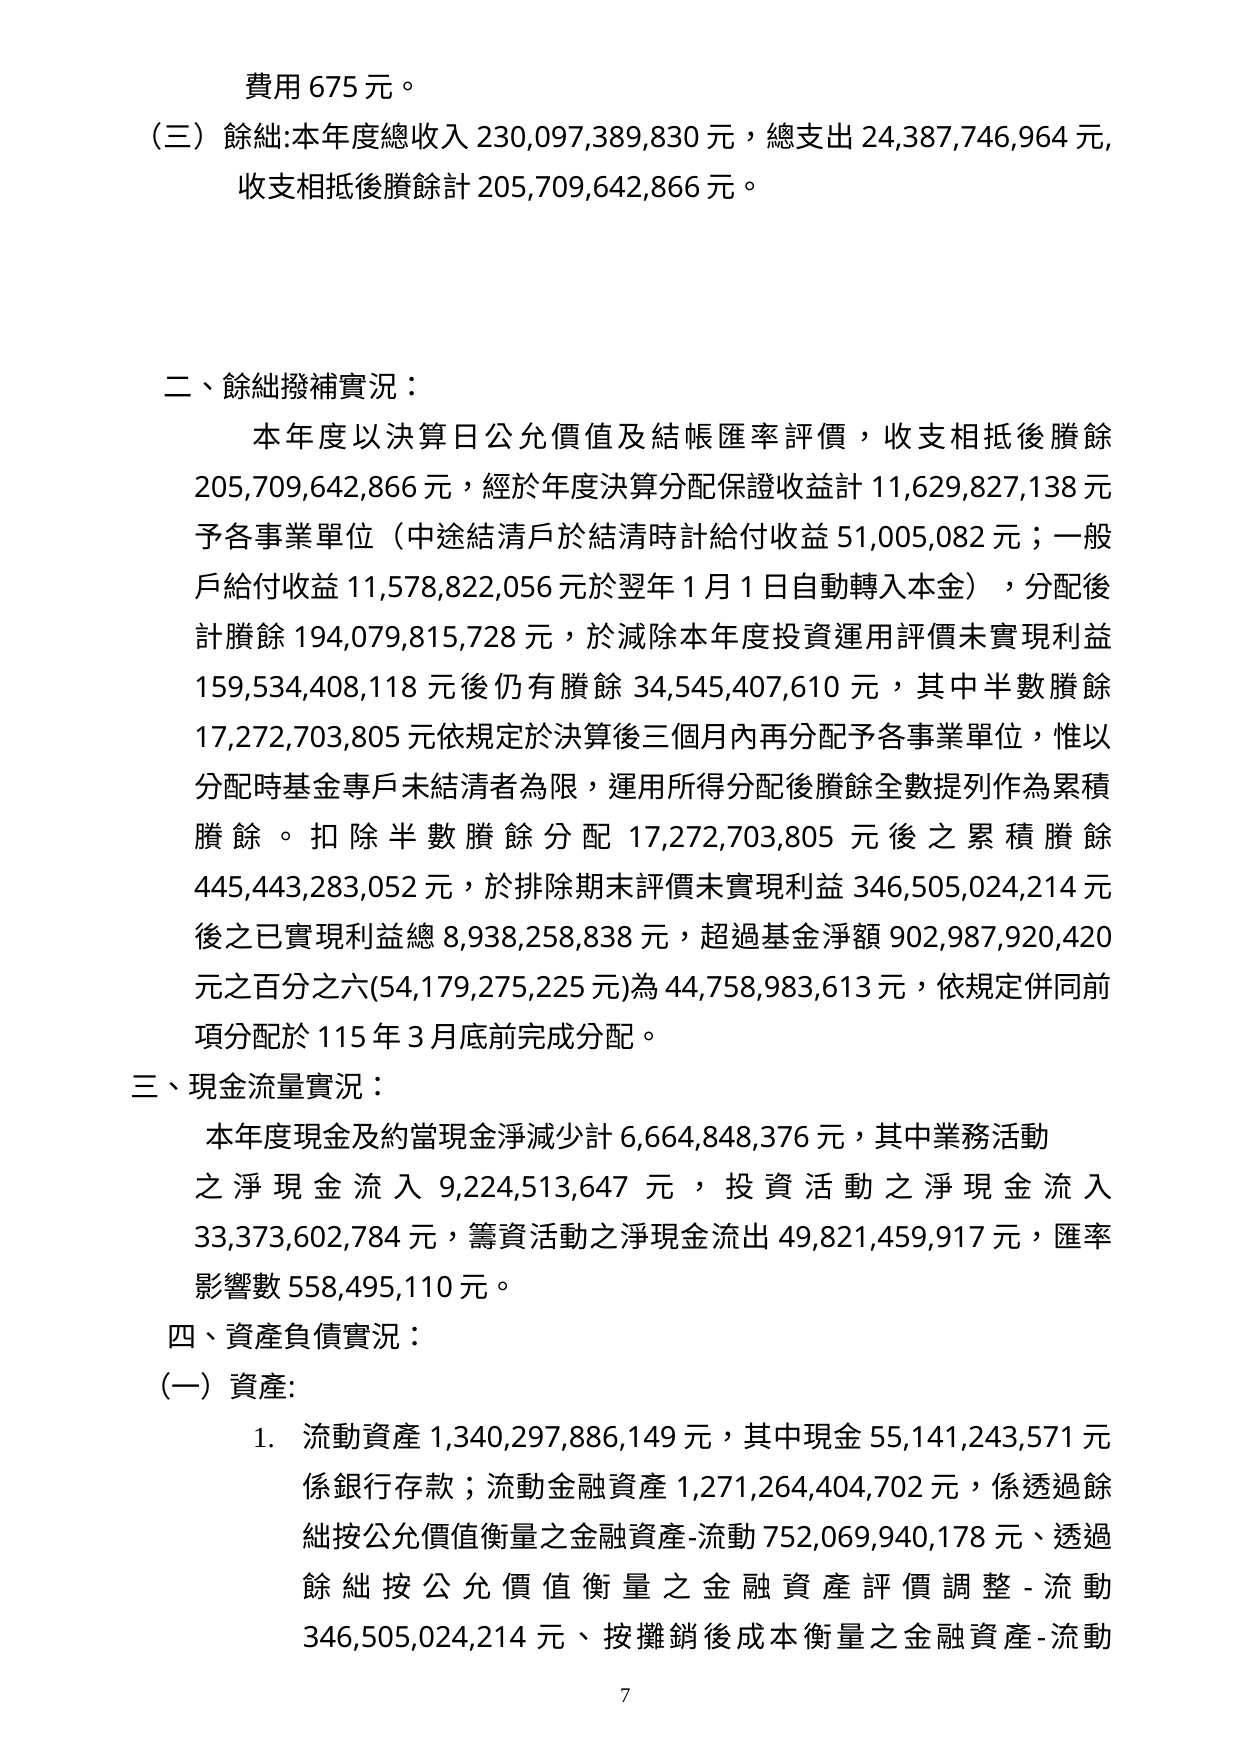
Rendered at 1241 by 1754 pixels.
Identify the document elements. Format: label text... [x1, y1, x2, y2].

text （二）支出:計24,387,746,964元，其中投資業務成本1,887,627,372元、兌換短絀17,418,589,866元、提存投資損失5,081,529,051元 項運用所得，應將股票及受益憑證等投資運用期末評價之未實現跌_________________________________________________________________________________________________及雜項費用675元。 [113, 59, 1113, 109]
text 三、現金流量實況： [100, 1059, 1113, 1109]
list 流動資產1,340,297,886,149元，其中現金55,141,243,571元，係銀行存款；流動金融資產1,271,264,404,702元，係透過餘絀按公允價值衡量之金融資產-流動752,069,940,178 元、透過餘絀按公允價值衡量之金融資產評價調整-流動346,505,024,214元、按攤銷後成本衡量之金融資產-流動71,354,481,726元及其他金融資產-流動101,334,958,584元；應收款項13,892,103,092元，係應收退稅款523,438,288元、應收收益1,191,891,304元、應收利息4,379,332,962元、其他應收款7,802,533,313元及備抵呆帳-其他各項應收款5,092,775元；預付款項134,784元，係其他預付款。 [253, 1409, 1113, 1659]
text 四、資產負債實況： [138, 1309, 1113, 1359]
text 本年度以決算日公允價值及結帳匯率評價，收支相抵後賸餘205,709,642,866元，經於年度決算分配保證收益計11,629,827,138元予各事業單位（中途結清戶於結清時計給付收益51,005,082元；一般戶給付收益11,578,822,056元於翌年1月1日自動轉入本金），分配後計賸餘194,079,815,728元，於減除本年度投資運用評價未實現利益159,534,408,118元後仍有賸餘34,545,407,610元，其中半數賸餘17,272,703,805元依規定於決算後三個月內再分配予各事業單位，惟以分配時基金專戶未結清者為限，運用所得分配後賸餘全數提列作為累積賸餘。扣除半數賸餘分配17,272,703,805元後之累積賸餘445,443,283,052元，於排除期末評價未實現利益346,505,024,214元後之已實現利益總8,938,258,838元，超過基金淨額902,987,920,420元之百分之六(54,179,275,225元)為44,758,983,613元，依規定併同前項分配於115年3月底前完成分配。 [194, 409, 1113, 1059]
text 二、餘絀撥補實況： [164, 359, 1113, 409]
text （一）資產: [112, 1359, 1113, 1409]
text 之淨現金流入9,224,513,647元，投資活動之淨現金流入33,373,602,784元，籌資活動之淨現金流出49,821,459,917元，匯率影響數558,495,110元。 [194, 1159, 1113, 1309]
text （三）餘絀:本年度總收入230,097,389,830元，總支出24,387,746,964元,收支相抵後賸餘計205,709,642,866元。 [100, 109, 1113, 209]
text 本年度現金及約當現金淨減少計6,664,848,376元，其中業務活動 [160, 1109, 1113, 1159]
